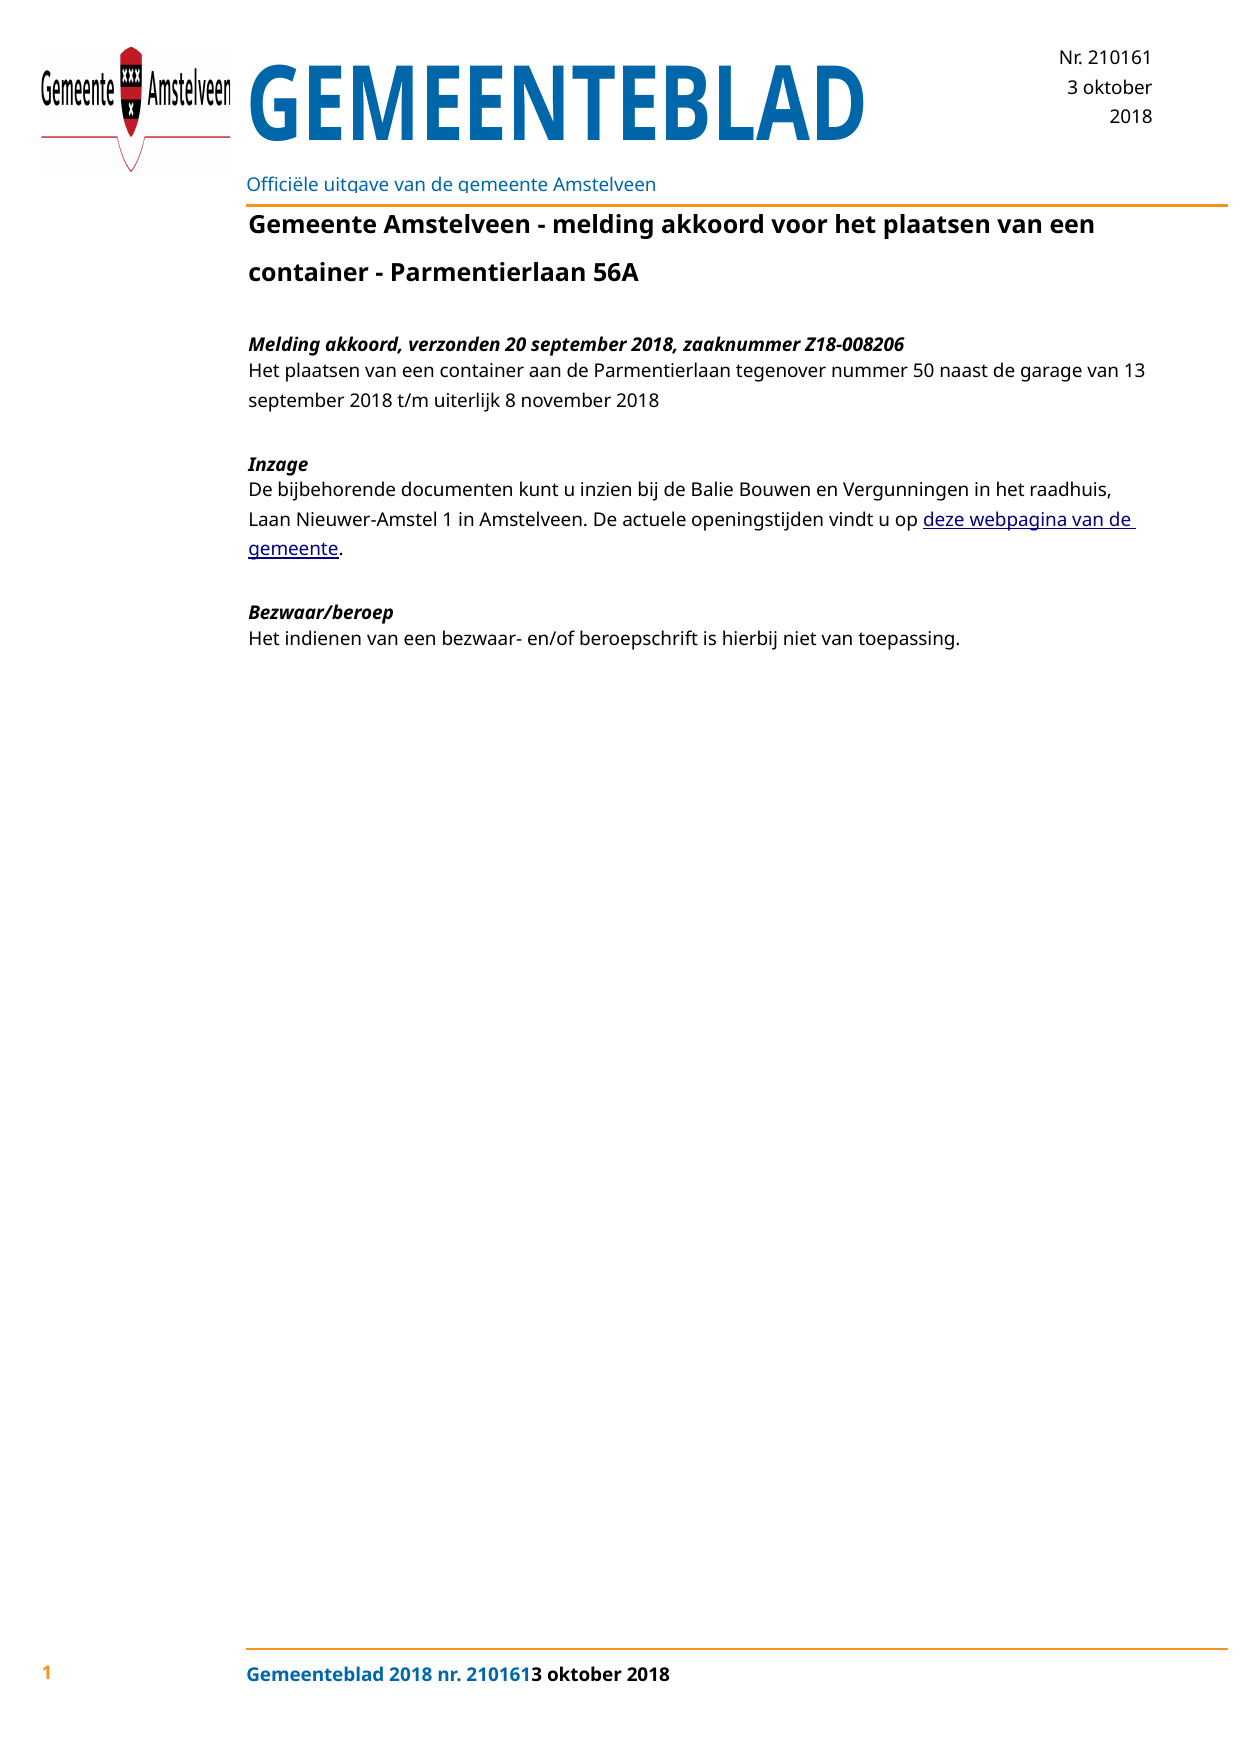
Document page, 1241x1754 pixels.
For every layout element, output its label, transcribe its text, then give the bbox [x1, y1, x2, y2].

text Inzage [248, 451, 1152, 476]
text Melding akkoord, verzonden 20 september 2018, zaaknummer Z18-008206 [248, 331, 1152, 357]
text De bijbehorende documenten kunt u inzien bij de Balie Bouwen en Vergunningen in het raadhuis, Laan Nieuwer-Amstel 1 in Amstelveen. De actuele openingstijden vindt u op deze webpagina van de gemeente. [248, 476, 1152, 561]
text Het indienen van een bezwaar- en/of beroepschrift is hierbij niet van toepassing. [248, 625, 1152, 651]
picture [41, 47, 231, 172]
text Gemeente Amstelveen - melding akkoord voor het plaatsen van een container - Parmentierlaan 56A [248, 207, 1152, 288]
text Bezwaar/beroep [248, 599, 1152, 625]
text Het plaatsen van een container aan de Parmentierlaan tegenover nummer 50 naast de garage van 13 september 2018 t/m uiterlijk 8 november 2018 [248, 357, 1152, 412]
